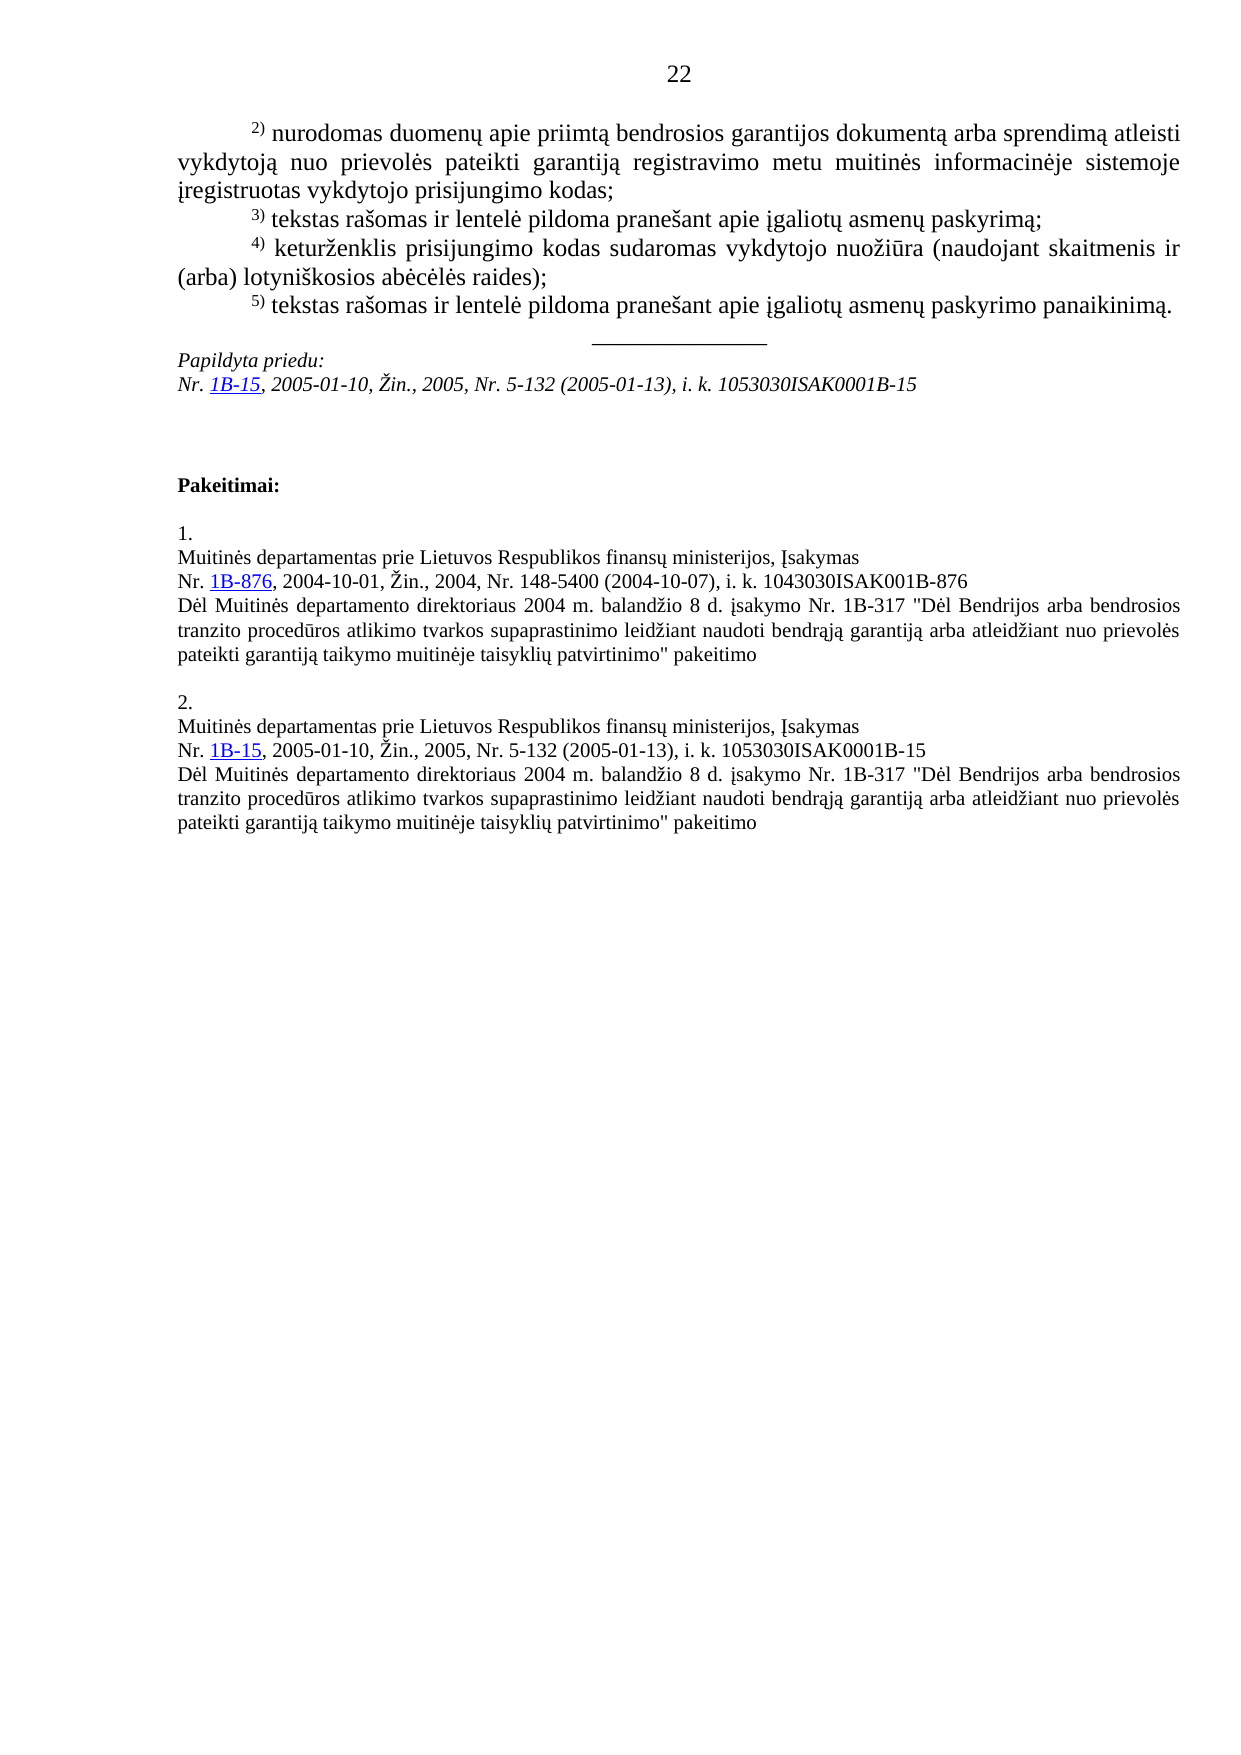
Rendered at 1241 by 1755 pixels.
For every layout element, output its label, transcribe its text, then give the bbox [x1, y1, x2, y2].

text 3) tekstas rašomas ir lentelė pildoma pranešant apie įgaliotų asmenų paskyrimą; [177, 204, 1181, 233]
text Nr. 1B-15, 2005-01-10, Žin., 2005, Nr. 5-132 (2005-01-13), i. k. 1053030ISAK0001B-15 [177, 738, 1181, 762]
text Nr. 1B-15, 2005-01-10, Žin., 2005, Nr. 5-132 (2005-01-13), i. k. 1053030ISAK0001B-15 [177, 372, 1181, 396]
text ______________ [177, 319, 1181, 348]
text 2. [177, 690, 1181, 714]
text 2) nurodomas duomenų apie priimtą bendrosios garantijos dokumentą arba sprendimą atleisti vykdytoją nuo prievolės pateikti garantiją registravimo metu muitinės informacinėje sistemoje įregistruotas vykdytojo prisijungimo kodas; [177, 118, 1181, 204]
text Dėl Muitinės departamento direktoriaus 2004 m. balandžio 8 d. įsakymo Nr. 1B-317 "Dėl Bendrijos arba bendrosios tranzito procedūros atlikimo tvarkos supaprastinimo leidžiant naudoti bendrąją garantiją arba atleidžiant nuo prievolės pateikti garantiją taikymo muitinėje taisyklių patvirtinimo" pakeitimo [177, 762, 1181, 834]
text Nr. 1B-876, 2004-10-01, Žin., 2004, Nr. 148-5400 (2004-10-07), i. k. 1043030ISAK001B-876 [177, 569, 1181, 593]
text 1. [177, 521, 1181, 545]
text 4) keturženklis prisijungimo kodas sudaromas vykdytojo nuožiūra (naudojant skaitmenis ir (arba) lotyniškosios abėcėlės raides); [177, 233, 1181, 291]
text Muitinės departamentas prie Lietuvos Respublikos finansų ministerijos, Įsakymas [177, 714, 1181, 738]
text 5) tekstas rašomas ir lentelė pildoma pranešant apie įgaliotų asmenų paskyrimo panaikinimą. [177, 291, 1181, 319]
text Pakeitimai: [177, 473, 1181, 497]
text Papildyta priedu: [177, 348, 1181, 372]
text Dėl Muitinės departamento direktoriaus 2004 m. balandžio 8 d. įsakymo Nr. 1B-317 "Dėl Bendrijos arba bendrosios tranzito procedūros atlikimo tvarkos supaprastinimo leidžiant naudoti bendrąją garantiją arba atleidžiant nuo prievolės pateikti garantiją taikymo muitinėje taisyklių patvirtinimo" pakeitimo [177, 593, 1181, 666]
text Muitinės departamentas prie Lietuvos Respublikos finansų ministerijos, Įsakymas [177, 545, 1181, 569]
